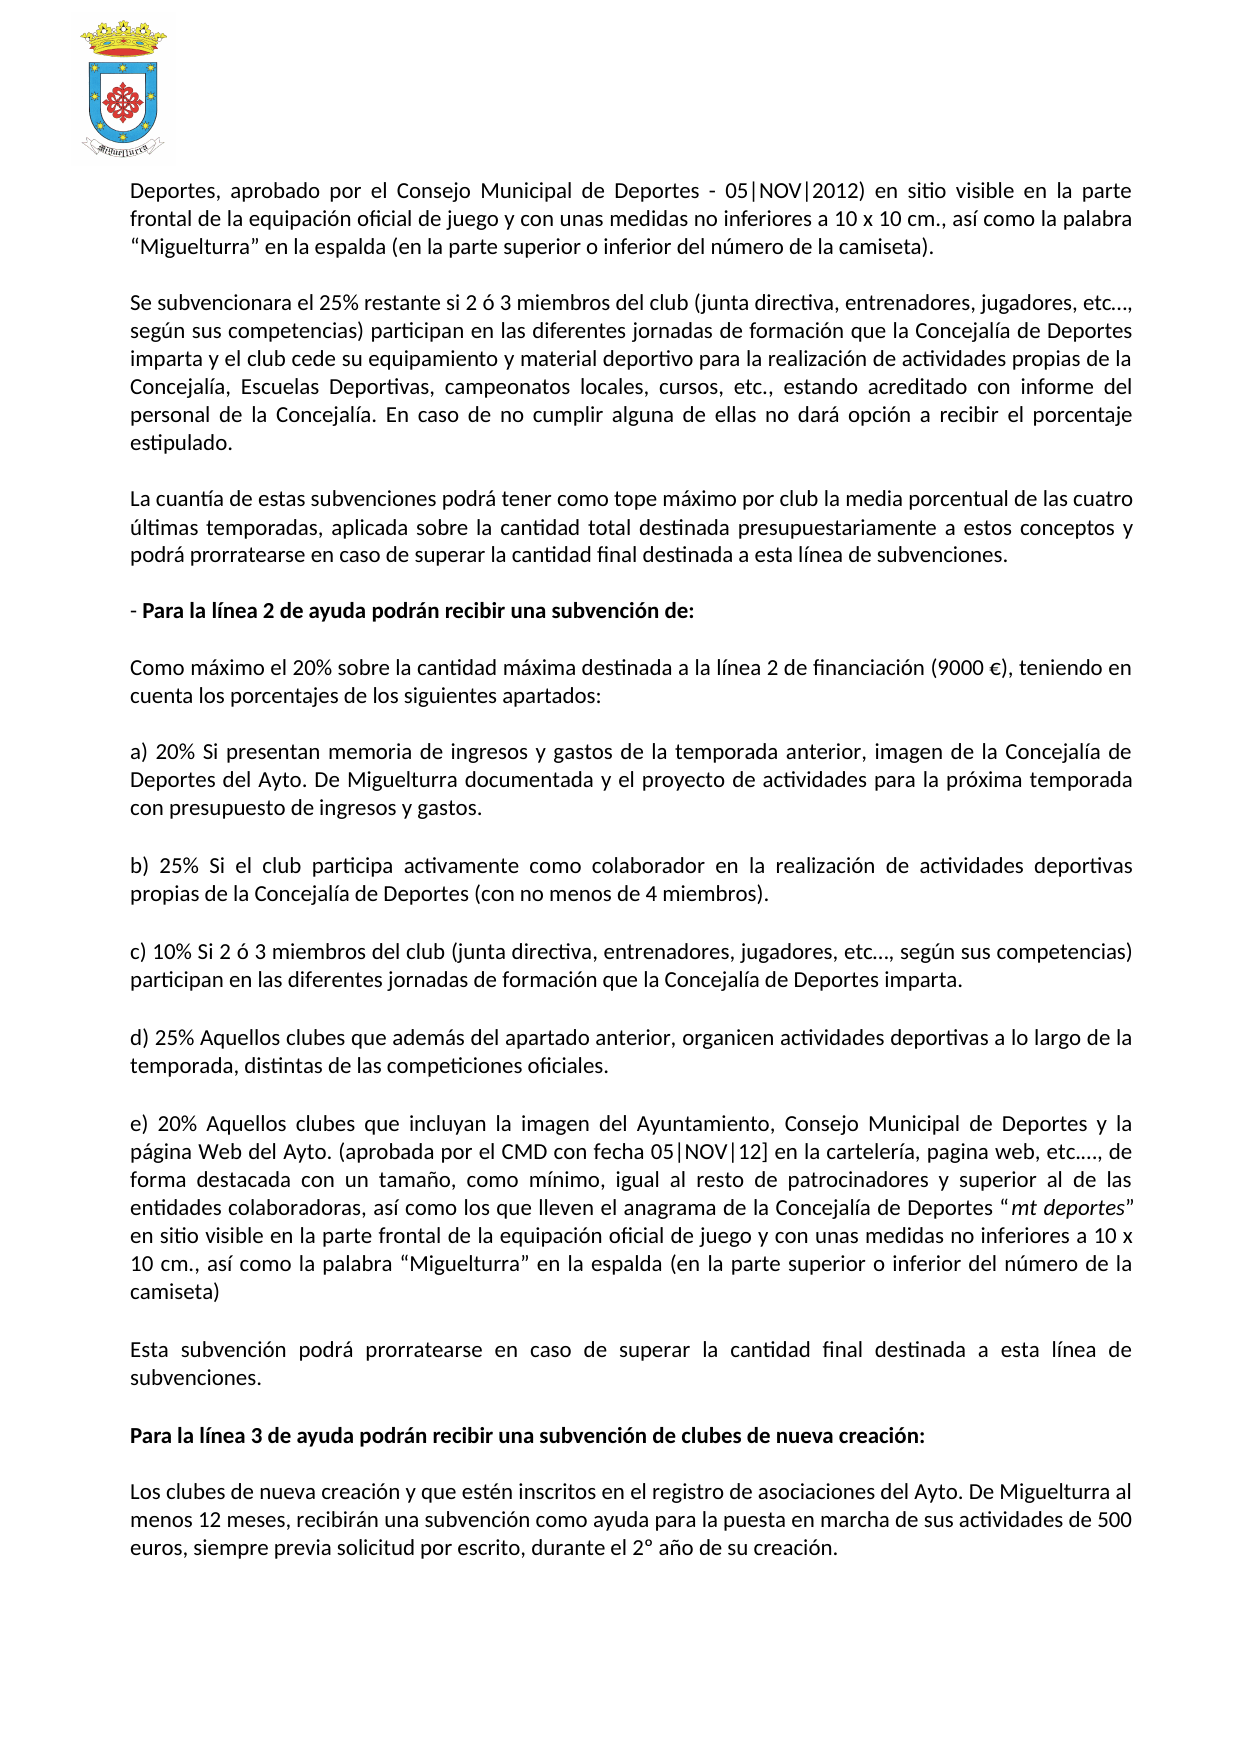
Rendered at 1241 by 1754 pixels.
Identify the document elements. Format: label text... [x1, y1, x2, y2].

text La cuantía de estas subvenciones podrá tener como tope máximo por club la media porcentual de las cuatro últimas temporadas, aplicada sobre la cantidad total destinada presupuestariamente a estos conceptos y podrá prorratearse en caso de superar la cantidad final destinada a esta línea de subvenciones. [130, 484, 1134, 569]
text Para la línea 3 de ayuda podrán recibir una subvención de clubes de nueva creación: [130, 1421, 1134, 1449]
text - Para la línea 2 de ayuda podrán recibir una subvención de: [130, 597, 1134, 625]
text Esta subvención podrá prorratearse en caso de superar la cantidad final destinada a esta línea de subvenciones. [130, 1335, 1134, 1391]
text b) 25% Si el club participa activamente como colaborador en la realización de actividades deportivas propias de la Concejalía de Deportes (con no menos de 4 miembros). [130, 851, 1134, 907]
text Como máximo el 20% sobre la cantidad máxima destinada a la línea 2 de financiación (9000 €), teniendo en cuenta los porcentajes de los siguientes apartados: [130, 653, 1134, 709]
text a) 20% Si presentan memoria de ingresos y gastos de la temporada anterior, imagen de la Concejalía de Deportes del Ayto. De Miguelturra documentada y el proyecto de actividades para la próxima temporada con presupuesto de ingresos y gastos. [130, 737, 1134, 821]
text Se subvencionara el 25% restante si 2 ó 3 miembros del club (junta directiva, entrenadores, jugadores, etc…, según sus competencias) participan en las diferentes jornadas de formación que la Concejalía de Deportes imparta y el club cede su equipamiento y material deportivo para la realización de actividades propias de la Concejalía, Escuelas Deportivas, campeonatos locales, cursos, etc., estando acreditado con informe del personal de la Concejalía. En caso de no cumplir alguna de ellas no dará opción a recibir el porcentaje estipulado. [130, 288, 1134, 457]
text Los clubes de nueva creación y que estén inscritos en el registro de asociaciones del Ayto. De Miguelturra al menos 12 meses, recibirán una subvención como ayuda para la puesta en marcha de sus actividades de 500 euros, siempre previa solicitud por escrito, durante el 2º año de su creación. [130, 1477, 1134, 1561]
text d) 25% Aquellos clubes que además del apartado anterior, organicen actividades deportivas a lo largo de la temporada, distintas de las competiciones oficiales. [130, 1023, 1134, 1079]
text Deportes, aprobado por el Consejo Municipal de Deportes - 05|NOV|2012) en sitio visible en la parte frontal de la equipación oficial de juego y con unas medidas no inferiores a 10 x 10 cm., así como la palabra “Miguelturra” en la espalda (en la parte superior o inferior del número de la camiseta). [130, 176, 1134, 260]
text c) 10% Si 2 ó 3 miembros del club (junta directiva, entrenadores, jugadores, etc…, según sus competencias) participan en las diferentes jornadas de formación que la Concejalía de Deportes imparta. [130, 937, 1134, 993]
picture [71, 12, 176, 166]
text e) 20% Aquellos clubes que incluyan la imagen del Ayuntamiento, Consejo Municipal de Deportes y la página Web del Ayto. (aprobada por el CMD con fecha 05|NOV|12] en la cartelería, pagina web, etc.…, de forma destacada con un tamaño, como mínimo, igual al resto de patrocinadores y superior al de las entidades colaboradoras, así como los que lleven el anagrama de la Concejalía de Deportes “mt deportes” en sitio visible en la parte frontal de la equipación oficial de juego y con unas medidas no inferiores a 10 x 10 cm., así como la palabra “Miguelturra” en la espalda (en la parte superior o inferior del número de la camiseta) [130, 1109, 1134, 1305]
